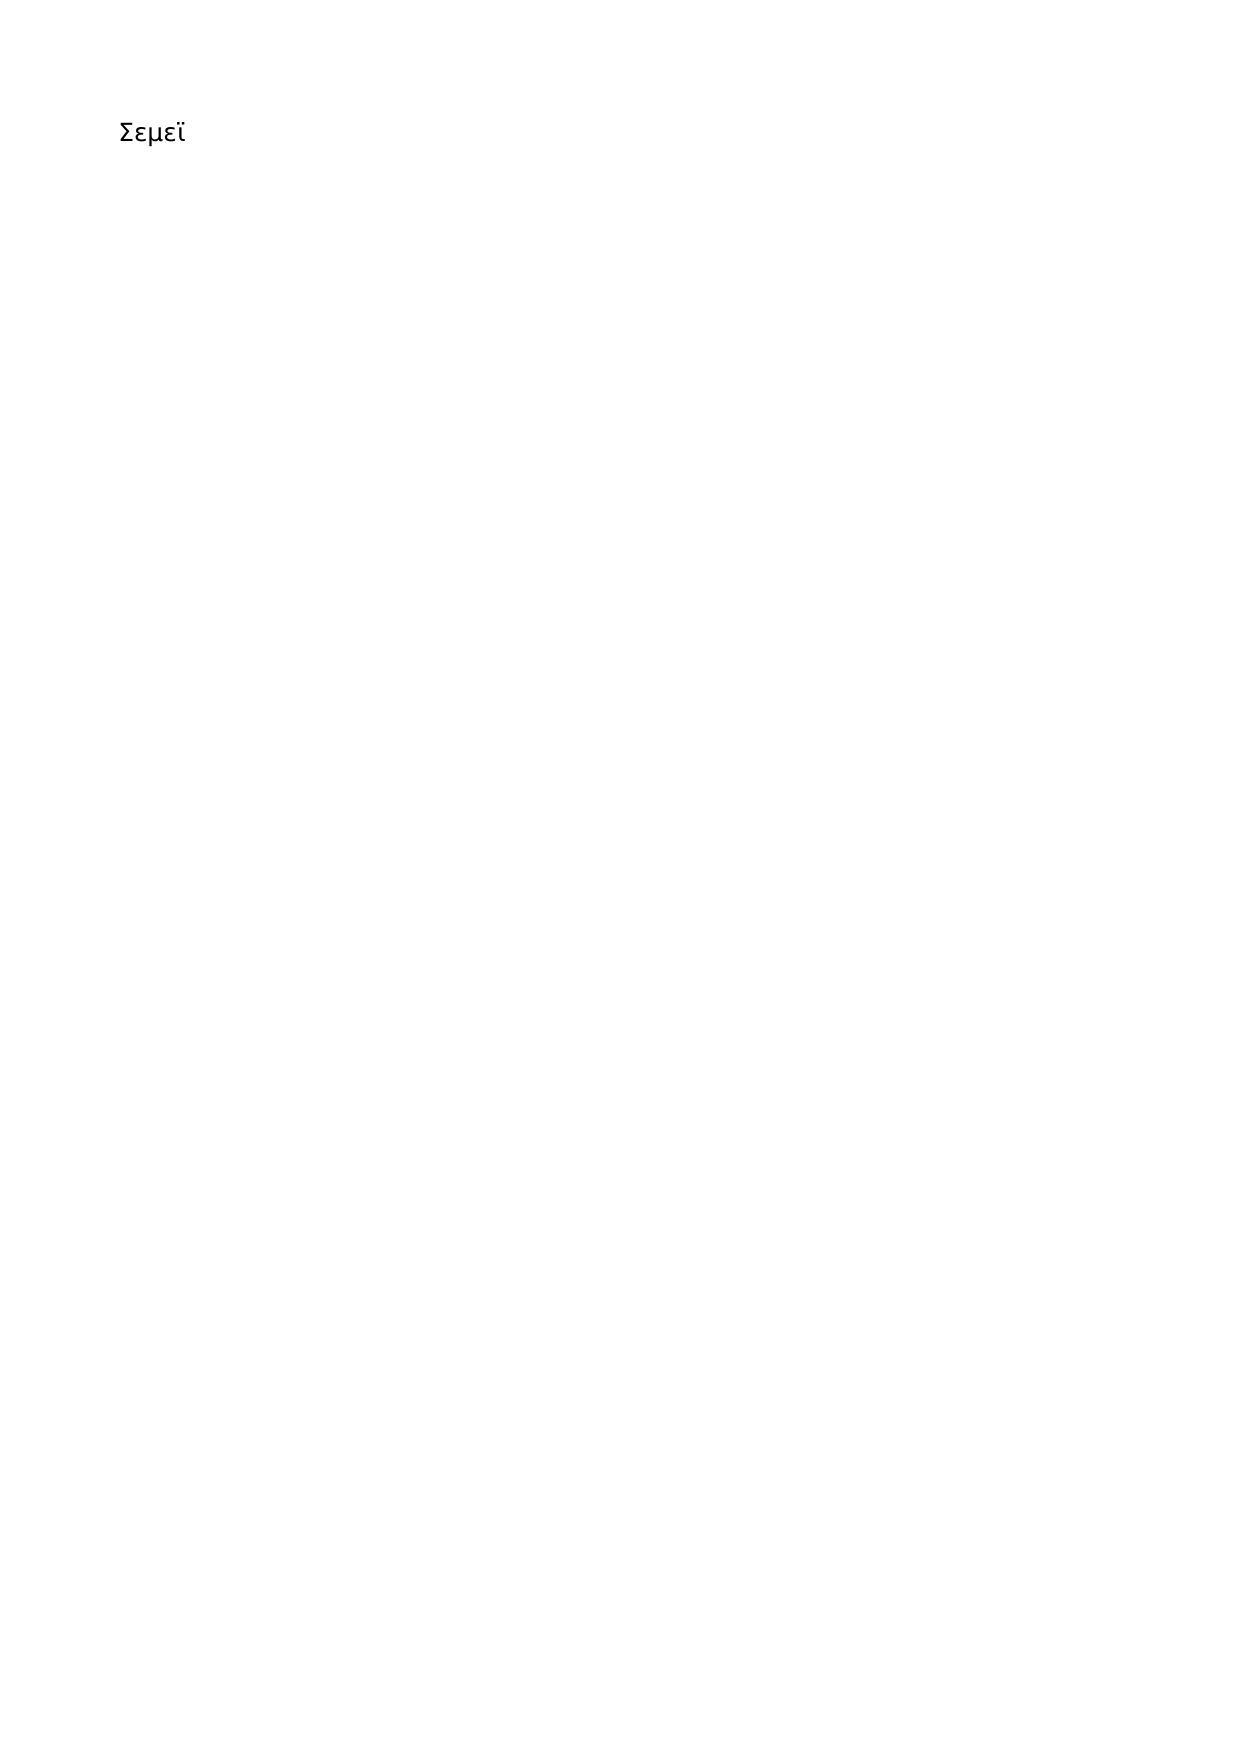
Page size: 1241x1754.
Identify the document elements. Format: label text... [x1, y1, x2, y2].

text Σεμεϊ [118, 118, 1122, 147]
